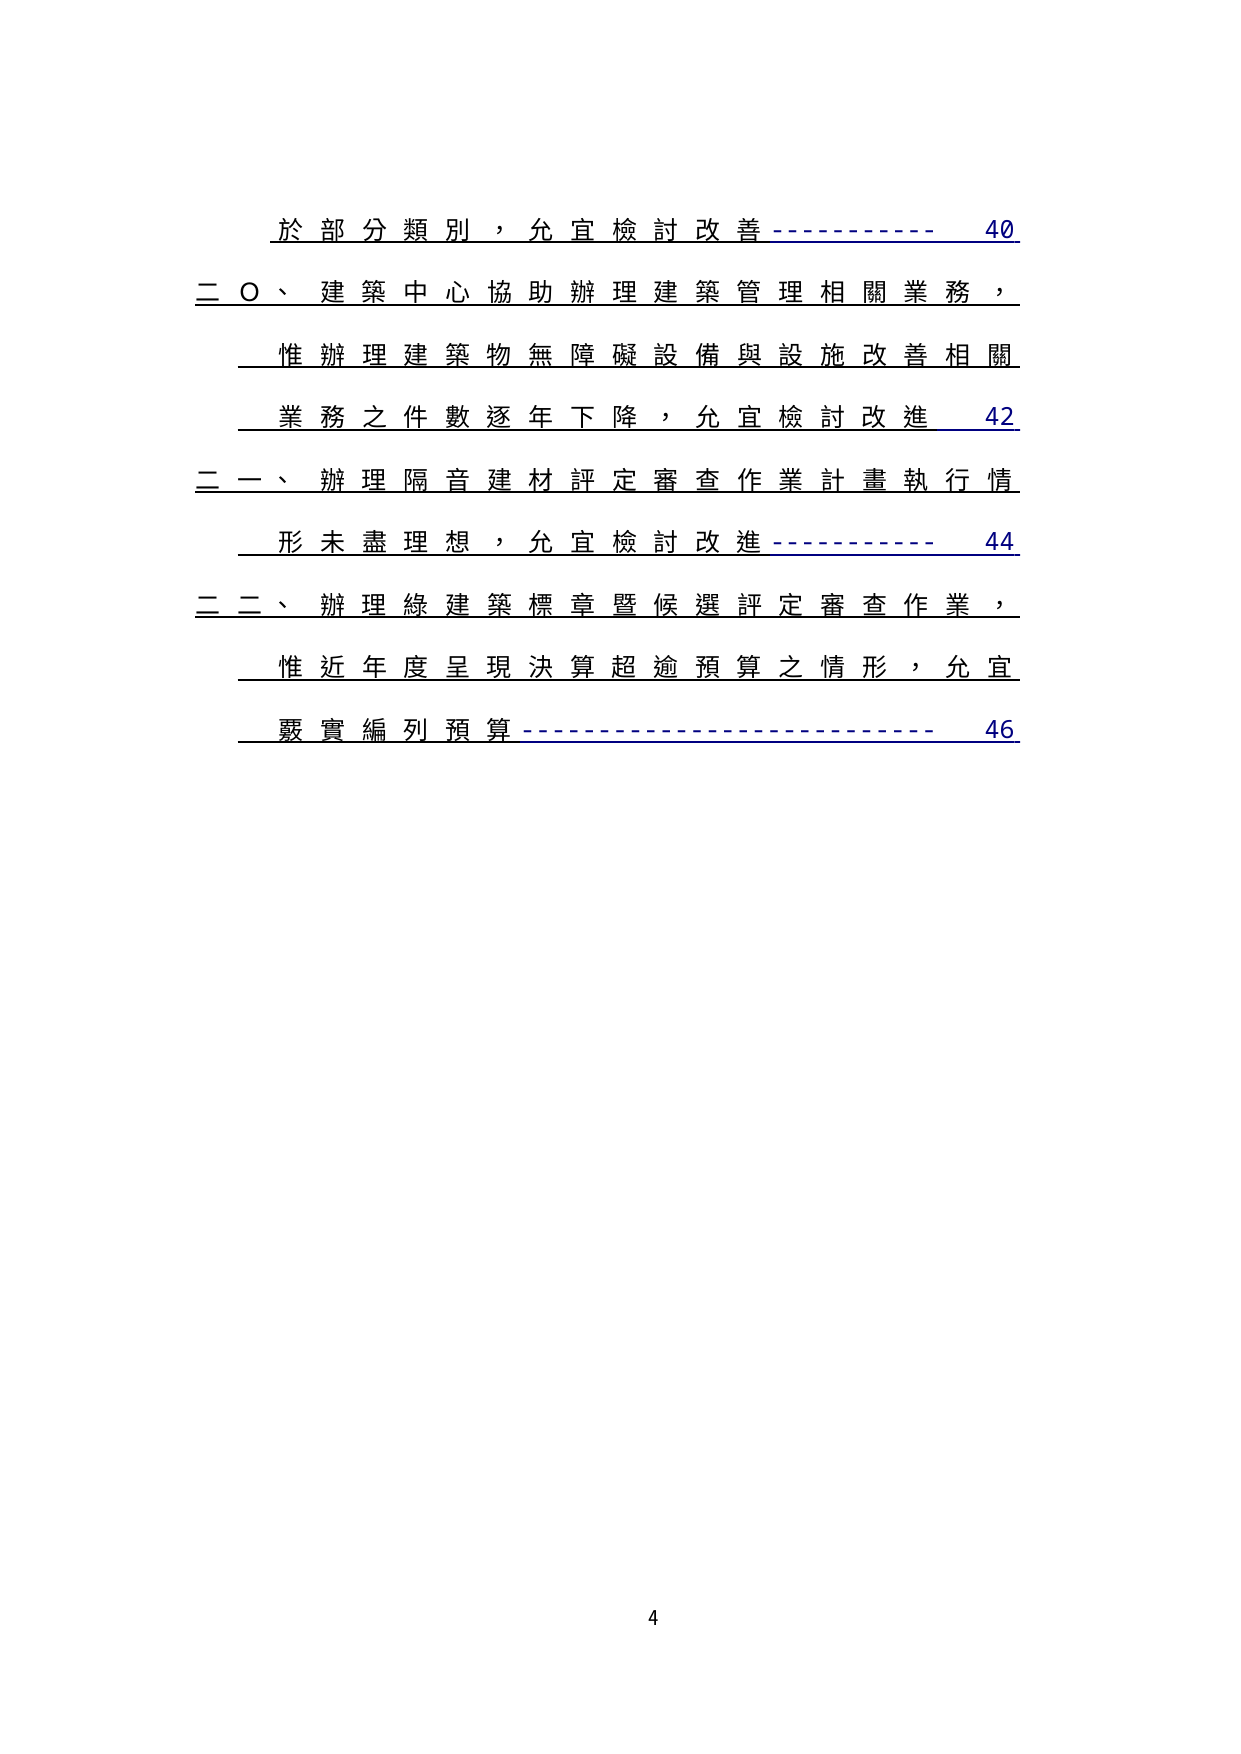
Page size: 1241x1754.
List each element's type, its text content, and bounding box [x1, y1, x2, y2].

text 二二、辦理綠建築標章暨候選評定審查作業，惟近年度呈現決算超逾預算之情形，允宜覈實編列預算 46 [187, 562, 1020, 749]
text 二Ｏ、建築中心協助辦理建築管理相關業務，惟辦理建築物無障礙設備與設施改善相關業務之件數逐年下降，允宜檢討改進 42 [187, 249, 1020, 437]
text 於部分類別，允宜檢討改善 40 [187, 187, 1020, 249]
text 二一、辦理隔音建材評定審查作業計畫執行情形未盡理想，允宜檢討改進 44 [187, 437, 1020, 562]
